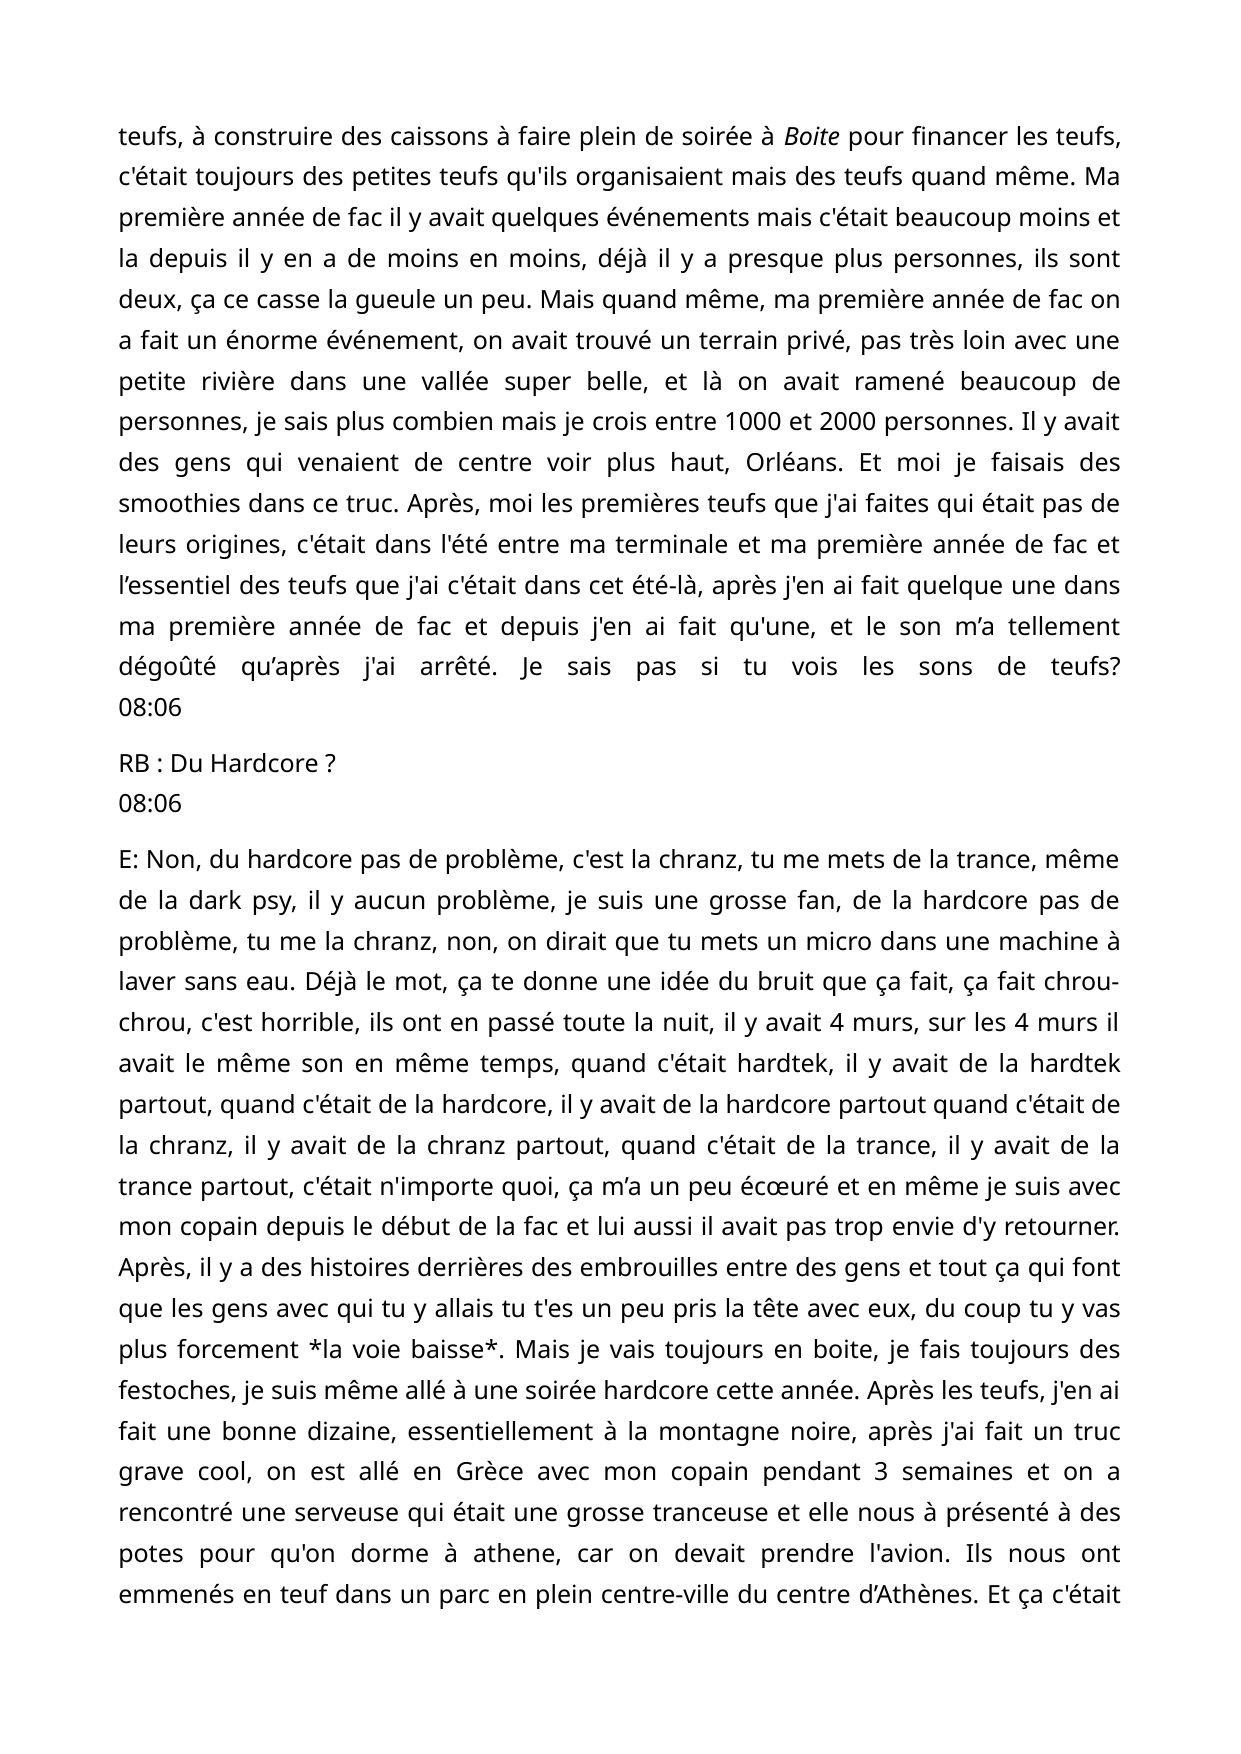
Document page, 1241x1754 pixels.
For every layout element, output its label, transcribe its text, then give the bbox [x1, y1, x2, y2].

text teufs, à construire des caissons à faire plein de soirée à Boite pour financer les teufs, c'était toujours des petites teufs qu'ils organisaient mais des teufs quand même. Ma première année de fac il y avait quelques événements mais c'était beaucoup moins et la depuis il y en a de moins en moins, déjà il y a presque plus personnes, ils sont deux, ça ce casse la gueule un peu. Mais quand même, ma première année de fac on a fait un énorme événement, on avait trouvé un terrain privé, pas très loin avec une petite rivière dans une vallée super belle, et là on avait ramené beaucoup de personnes, je sais plus combien mais je crois entre 1000 et 2000 personnes. Il y avait des gens qui venaient de centre voir plus haut, Orléans. Et moi je faisais des smoothies dans ce truc. Après, moi les premières teufs que j'ai faites qui était pas de leurs origines, c'était dans l'été entre ma terminale et ma première année de fac et l’essentiel des teufs que j'ai c'était dans cet été-là, après j'en ai fait quelque une dans ma première année de fac et depuis j'en ai fait qu'une, et le son m’a tellement dégoûté qu’après j'ai arrêté. Je sais pas si tu vois les sons de teufs? 08:06 [118, 118, 1122, 724]
text RB : Du Hardcore ? 08:06 [118, 745, 1122, 820]
text E: Non, du hardcore pas de problème, c'est la chranz, tu me mets de la trance, même de la dark psy, il y aucun problème, je suis une grosse fan, de la hardcore pas de problème, tu me la chranz, non, on dirait que tu mets un micro dans une machine à laver sans eau. Déjà le mot, ça te donne une idée du bruit que ça fait, ça fait chrou-chrou, c'est horrible, ils ont en passé toute la nuit, il y avait 4 murs, sur les 4 murs il avait le même son en même temps, quand c'était hardtek, il y avait de la hardtek partout, quand c'était de la hardcore, il y avait de la hardcore partout quand c'était de la chranz, il y avait de la chranz partout, quand c'était de la trance, il y avait de la trance partout, c'était n'importe quoi, ça m’a un peu écœuré et en même je suis avec mon copain depuis le début de la fac et lui aussi il avait pas trop envie d'y retourner. Après, il y a des histoires derrières des embrouilles entre des gens et tout ça qui font que les gens avec qui tu y allais tu t'es un peu pris la tête avec eux, du coup tu y vas plus forcement *la voie baisse*. Mais je vais toujours en boite, je fais toujours des festoches, je suis même allé à une soirée hardcore cette année. Après les teufs, j'en ai fait une bonne dizaine, essentiellement à la montagne noire, après j'ai fait un truc grave cool, on est allé en Grèce avec mon copain pendant 3 semaines et on a rencontré une serveuse qui était une grosse tranceuse et elle nous à présenté à des potes pour qu'on dorme à athene, car on devait prendre l'avion. Ils nous ont emmenés en teuf dans un parc en plein centre-ville du centre d’Athènes. Et ça c'était [118, 841, 1122, 1611]
